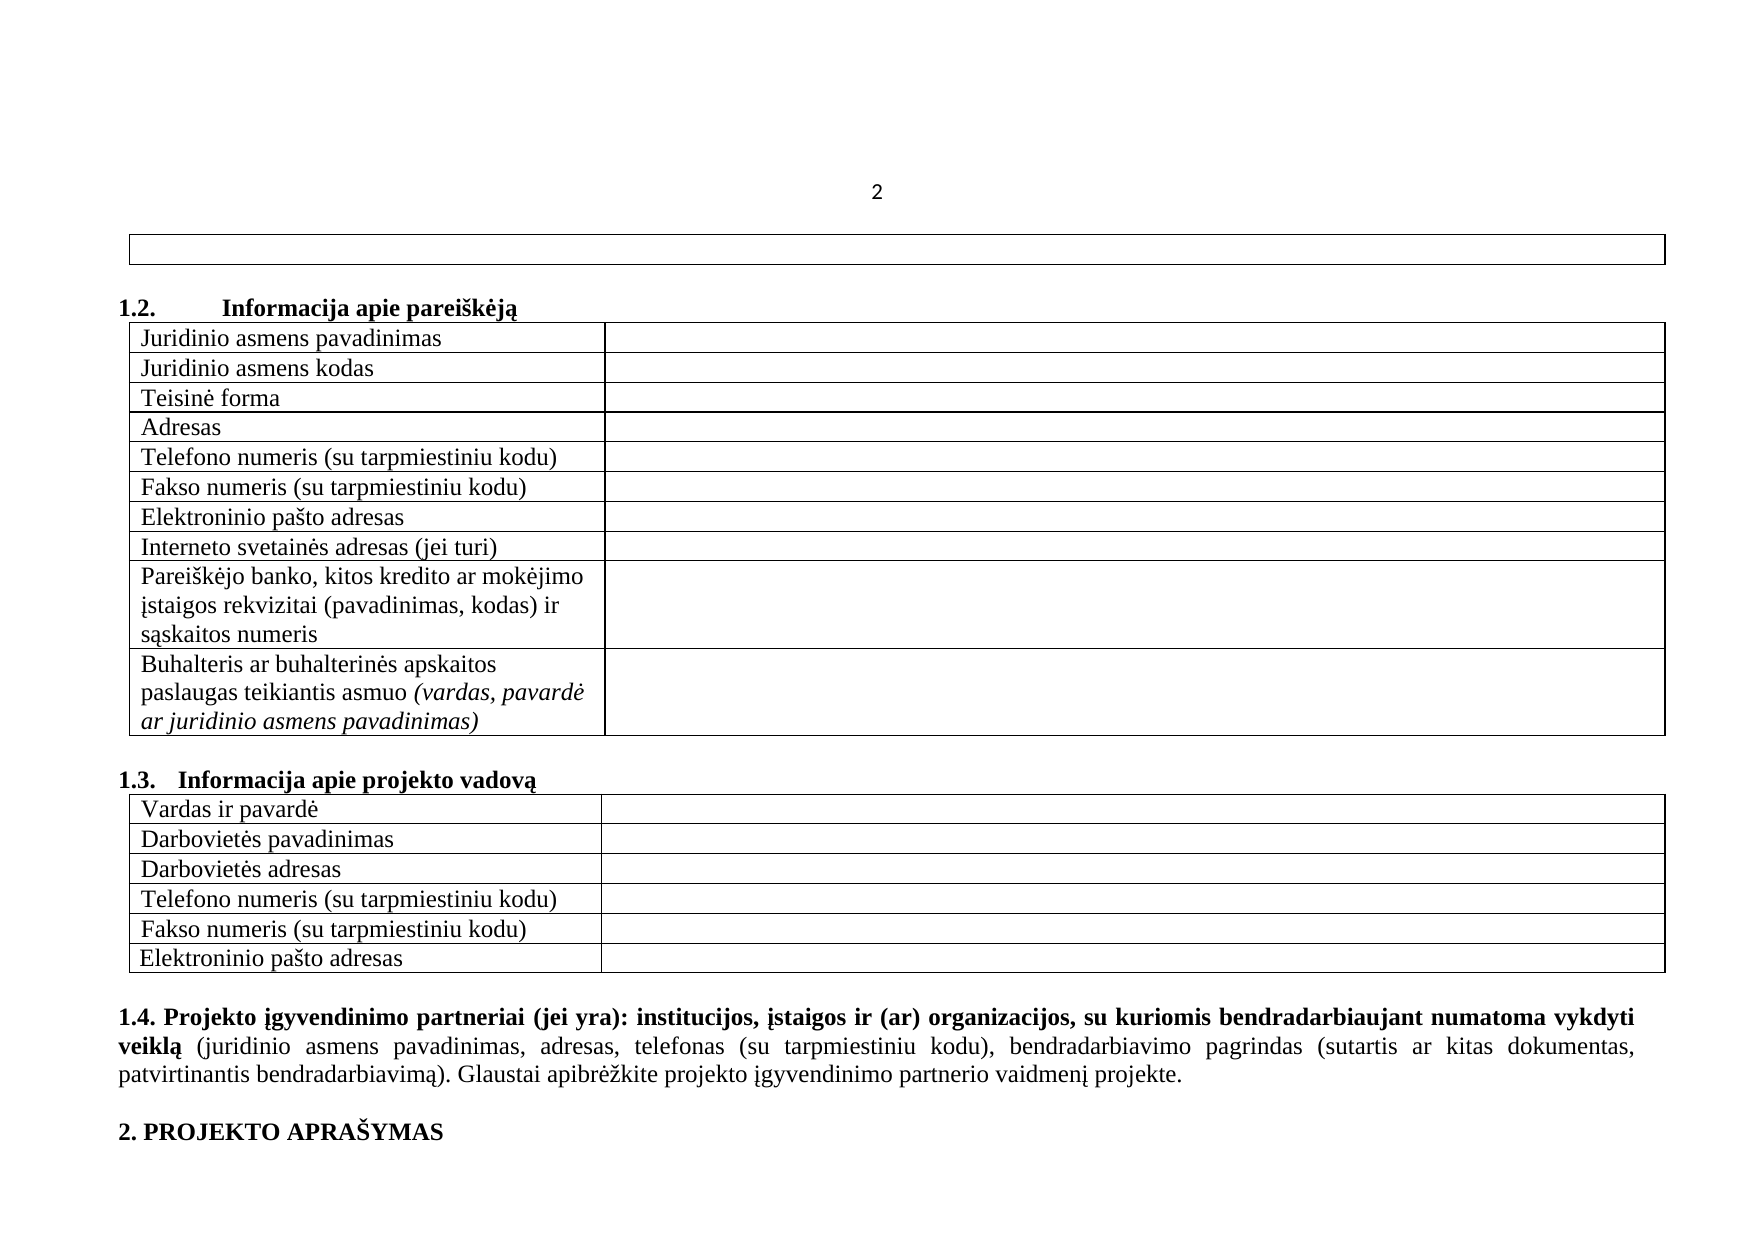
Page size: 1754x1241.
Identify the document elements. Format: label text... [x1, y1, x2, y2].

table_cell Telefono numeris (su tarpmiestiniu kodu) [130, 442, 604, 471]
table_header [130, 235, 1664, 263]
table_cell [606, 383, 1664, 411]
text 1.4. Projekto įgyvendinimo partneriai (jei yra): institucijos, įstaigos ir (ar) organizacijos, su kuriomis bendradarbiaujant numatoma vykdyti veiklą (juridinio asmens pavadinimas, adresas, telefonas (su tarpmiestiniu kodu), bendradarbiavimo pagrindas (sutartis ar kitas dokumentas, patvirtinantis bendradarbiavimą). Glaustai apibrėžkite projekto įgyvendinimo partnerio vaidmenį projekte. [118, 1002, 1636, 1088]
table_cell [606, 472, 1664, 501]
table_cell [602, 944, 1664, 972]
table_cell Adresas [130, 413, 604, 441]
table_cell [602, 884, 1664, 913]
table_cell Pareiškėjo banko, kitos kredito ar mokėjimo įstaigos rekvizitai (pavadinimas, kodas) ir sąskaitos numeris [130, 561, 604, 648]
table_cell Darbovietės adresas [130, 854, 601, 883]
text 1.3. Informacija apie projekto vadovą [118, 765, 1636, 793]
table_header Vardas ir pavardė [130, 795, 601, 823]
table_cell Darbovietės pavadinimas [130, 824, 601, 853]
text 1.2. Informacija apie pareiškėją [118, 293, 1636, 322]
table_cell Fakso numeris (su tarpmiestiniu kodu) [130, 914, 601, 942]
table_cell Fakso numeris (su tarpmiestiniu kodu) [130, 472, 604, 501]
table_cell Interneto svetainės adresas (jei turi) [130, 532, 604, 560]
table_cell Telefono numeris (su tarpmiestiniu kodu) [130, 884, 601, 913]
table_header Juridinio asmens pavadinimas [130, 323, 604, 352]
table_cell Elektroninio pašto adresas [130, 502, 604, 531]
table_cell [606, 353, 1664, 382]
table_cell [606, 502, 1664, 531]
table_header [606, 323, 1664, 352]
table_cell [606, 649, 1664, 735]
table_cell Buhalteris ar buhalterinės apskaitos paslaugas teikiantis asmuo (vardas, pavardė ar juridinio asmens pavadinimas) [130, 649, 604, 735]
table_cell Juridinio asmens kodas [130, 353, 604, 382]
table_header [602, 795, 1664, 823]
table_cell Elektroninio pašto adresas [130, 944, 601, 972]
table_cell [606, 442, 1664, 471]
table_cell [602, 824, 1664, 853]
table_cell [602, 914, 1664, 942]
table_cell [602, 854, 1664, 883]
table_cell Teisinė forma [130, 383, 604, 411]
table_cell [606, 532, 1664, 560]
table_cell [606, 561, 1664, 648]
table_cell [606, 413, 1664, 441]
text 2. PROJEKTO APRAŠYMAS [118, 1117, 1636, 1146]
